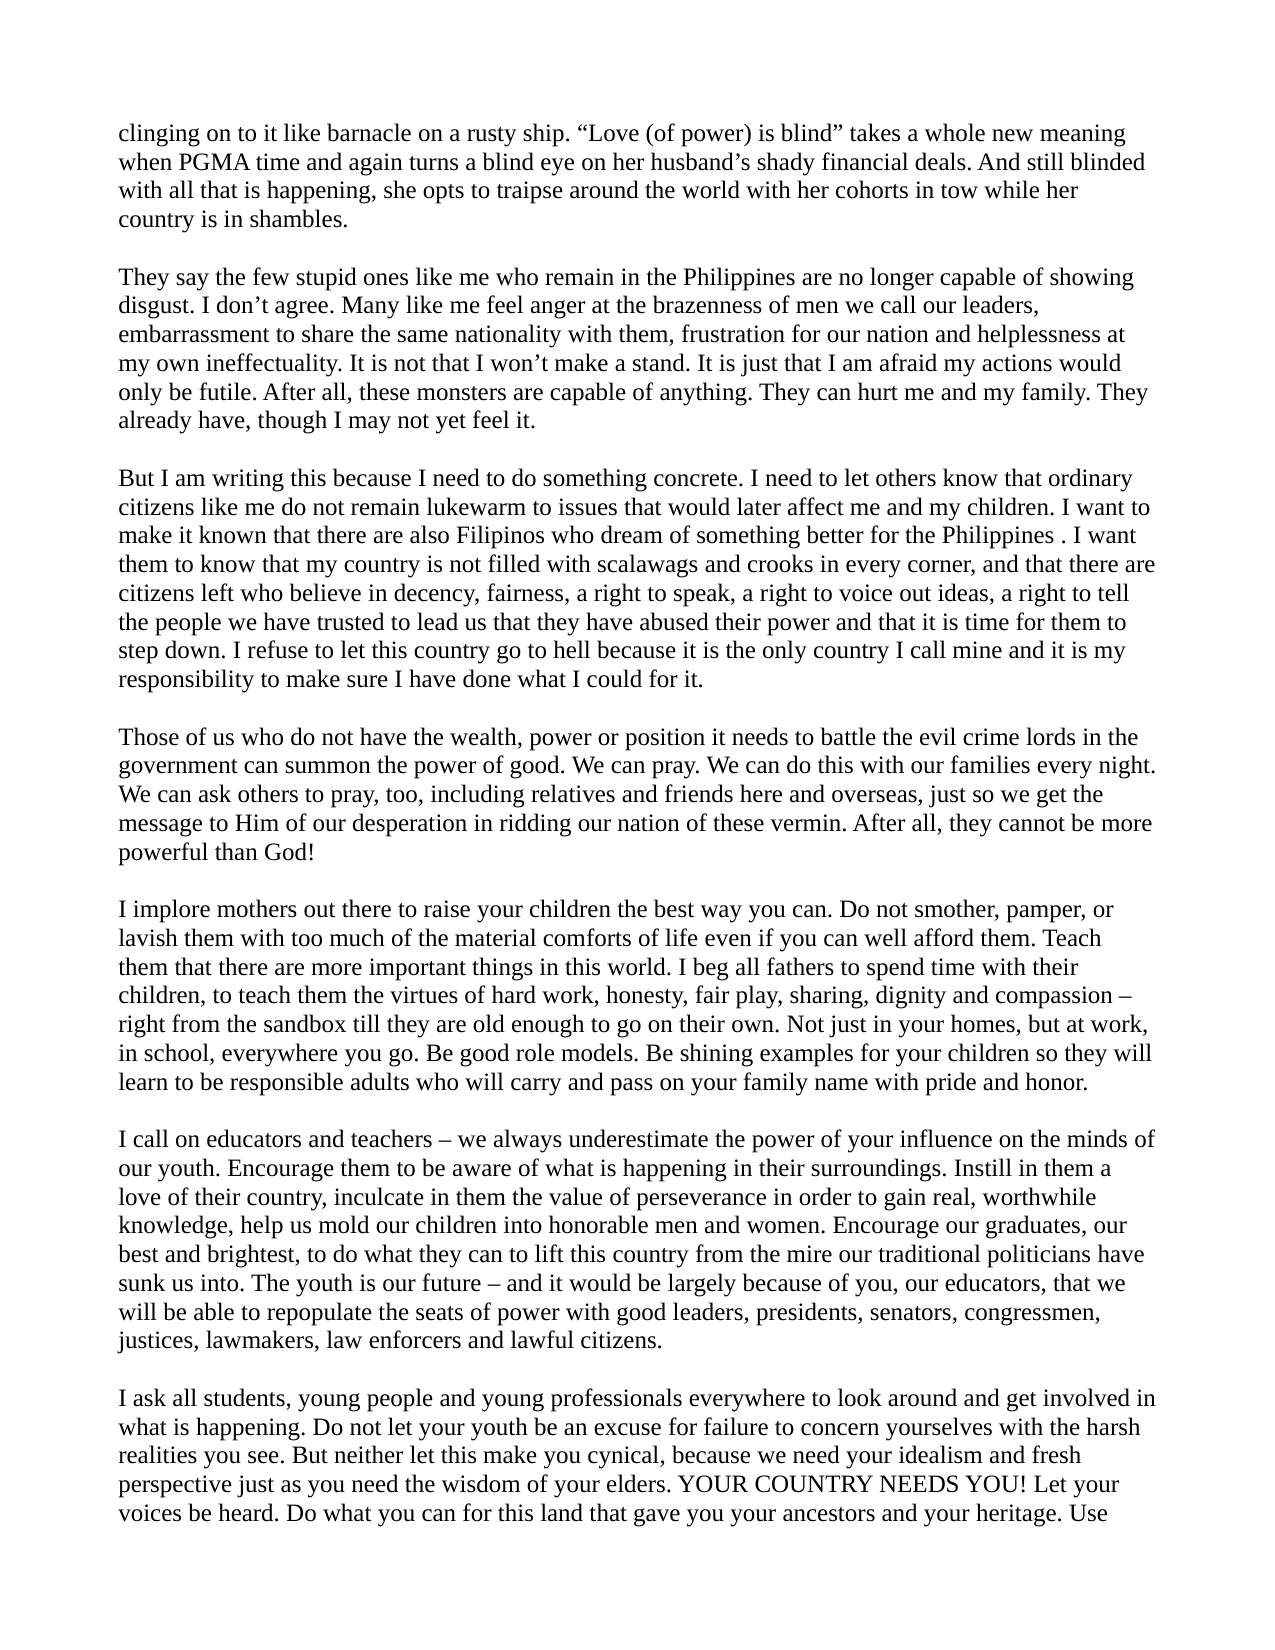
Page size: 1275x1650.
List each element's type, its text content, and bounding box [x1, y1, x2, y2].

text Those of us who do not have the wealth, power or position it needs to battle the evil crime lords in the government can summon the power of good. We can pray. We can do this with our families every night. We can ask others to pray, too, including relatives and friends here and overseas, just so we get the message to Him of our desperation in ridding our nation of these vermin. After all, they cannot be more powerful than God! [118, 722, 1157, 866]
text I ask all students, young people and young professionals everywhere to look around and get involved in what is happening. Do not let your youth be an excuse for failure to concern yourselves with the harsh realities you see. But neither let this make you cynical, because we need your idealism and fresh perspective just as you need the wisdom of your elders. YOUR COUNTRY NEEDS YOU! Let your voices be heard. Do what you can for this land that gave you your ancestors and your heritage. Use [118, 1383, 1157, 1527]
text clinging on to it like barnacle on a rusty ship. “Love (of power) is blind” takes a whole new meaning when PGMA time and again turns a blind eye on her husband’s shady financial deals. And still blinded with all that is happening, she opts to traipse around the world with her cohorts in tow while her country is in shambles. [118, 118, 1157, 233]
text They say the few stupid ones like me who remain in the Philippines are no longer capable of showing disgust. I don’t agree. Many like me feel anger at the brazenness of men we call our leaders, embarrassment to share the same nationality with them, frustration for our nation and helplessness at my own ineffectuality. It is not that I won’t make a stand. It is just that I am afraid my actions would only be futile. After all, these monsters are capable of anything. They can hurt me and my family. They already have, though I may not yet feel it. [118, 262, 1157, 434]
text I call on educators and teachers – we always underestimate the power of your influence on the minds of our youth. Encourage them to be aware of what is happening in their surroundings. Instill in them a love of their country, inculcate in them the value of perseverance in order to gain real, worthwhile knowledge, help us mold our children into honorable men and women. Encourage our graduates, our best and brightest, to do what they can to lift this country from the mire our traditional politicians have sunk us into. The youth is our future – and it would be largely because of you, our educators, that we will be able to repopulate the seats of power with good leaders, presidents, senators, congressmen, justices, lawmakers, law enforcers and lawful citizens. [118, 1124, 1157, 1354]
text I implore mothers out there to raise your children the best way you can. Do not smother, pamper, or lavish them with too much of the material comforts of life even if you can well afford them. Teach them that there are more important things in this world. I beg all fathers to spend time with their children, to teach them the virtues of hard work, honesty, fair play, sharing, dignity and compassion – right from the sandbox till they are old enough to go on their own. Not just in your homes, but at work, in school, everywhere you go. Be good role models. Be shining examples for your children so they will learn to be responsible adults who will carry and pass on your family name with pride and honor. [118, 894, 1157, 1096]
text But I am writing this because I need to do something concrete. I need to let others know that ordinary citizens like me do not remain lukewarm to issues that would later affect me and my children. I want to make it known that there are also Filipinos who dream of something better for the Philippines . I want them to know that my country is not filled with scalawags and crooks in every corner, and that there are citizens left who believe in decency, fairness, a right to speak, a right to voice out ideas, a right to tell the people we have trusted to lead us that they have abused their power and that it is time for them to step down. I refuse to let this country go to hell because it is the only country I call mine and it is my responsibility to make sure I have done what I could for it. [118, 463, 1157, 693]
